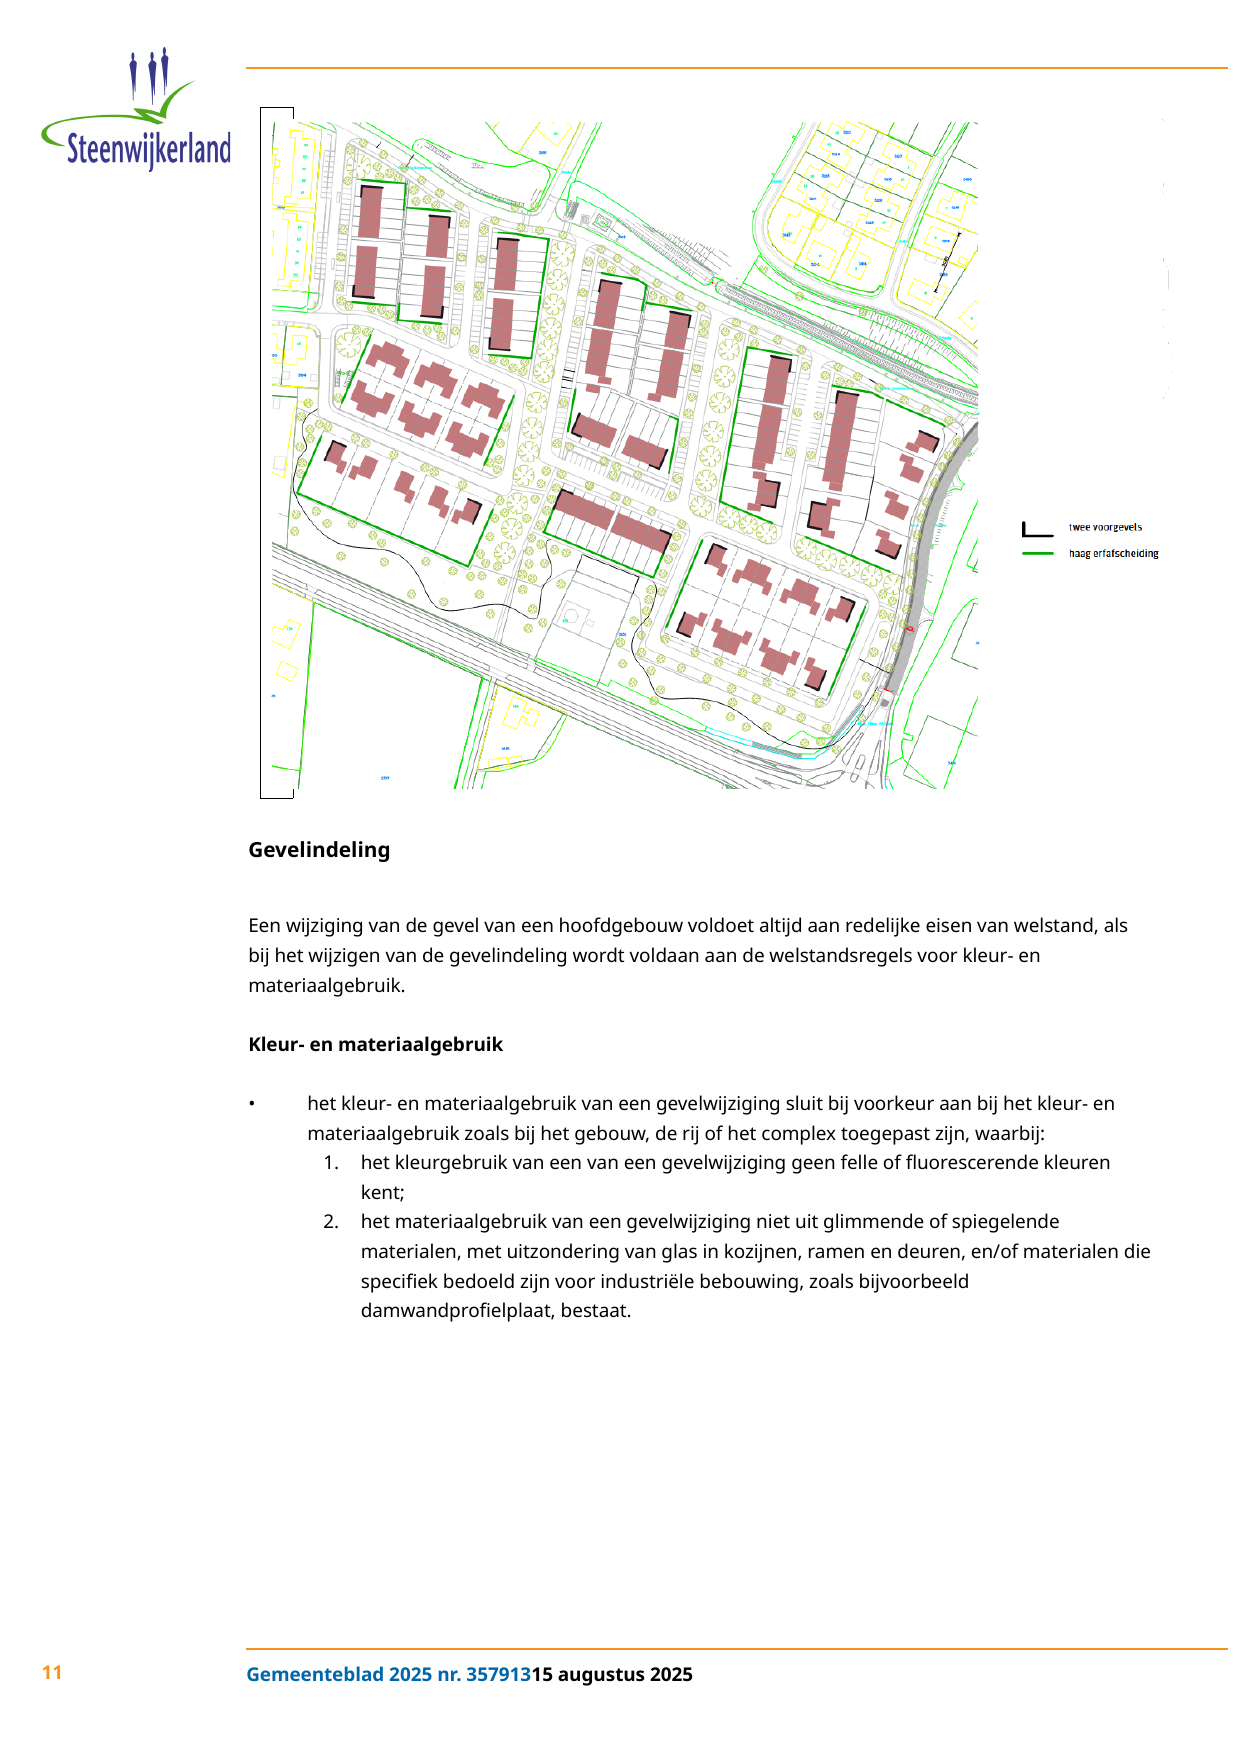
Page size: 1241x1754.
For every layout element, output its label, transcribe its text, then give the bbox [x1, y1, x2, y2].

text Een wijziging van de gevel van een hoofdgebouw voldoet altijd aan redelijke eisen van welstand, als bij het wijzigen van de gevelindeling wordt voldaan aan de welstandsregels voor kleur- en materiaalgebruik. [248, 913, 1152, 998]
picture [268, 115, 1173, 789]
text Gevelindeling [248, 835, 1152, 863]
picture [41, 47, 231, 172]
table_header Kleur- en materiaalgebruik het kleur- en materiaalgebruik van een gevelwijziging sluit bij voorkeur aan bij het kleur- en materiaalgebruik zoals bij het gebouw, de rij of het complex toegepast zijn, waarbij: het kleurgebruik van een van een gevelwijziging geen felle of fluorescerende kleuren kent; het materiaalgebruik van een gevelwijziging niet uit glimmende of spiegelende materialen, met uitzondering van glas in kozijnen, ramen en deuren, en/of materialen die specifiek bedoeld zijn voor industriële bebouwing, zoals bijvoorbeeld damwandprofielplaat, bestaat. [248, 1031, 1152, 1323]
